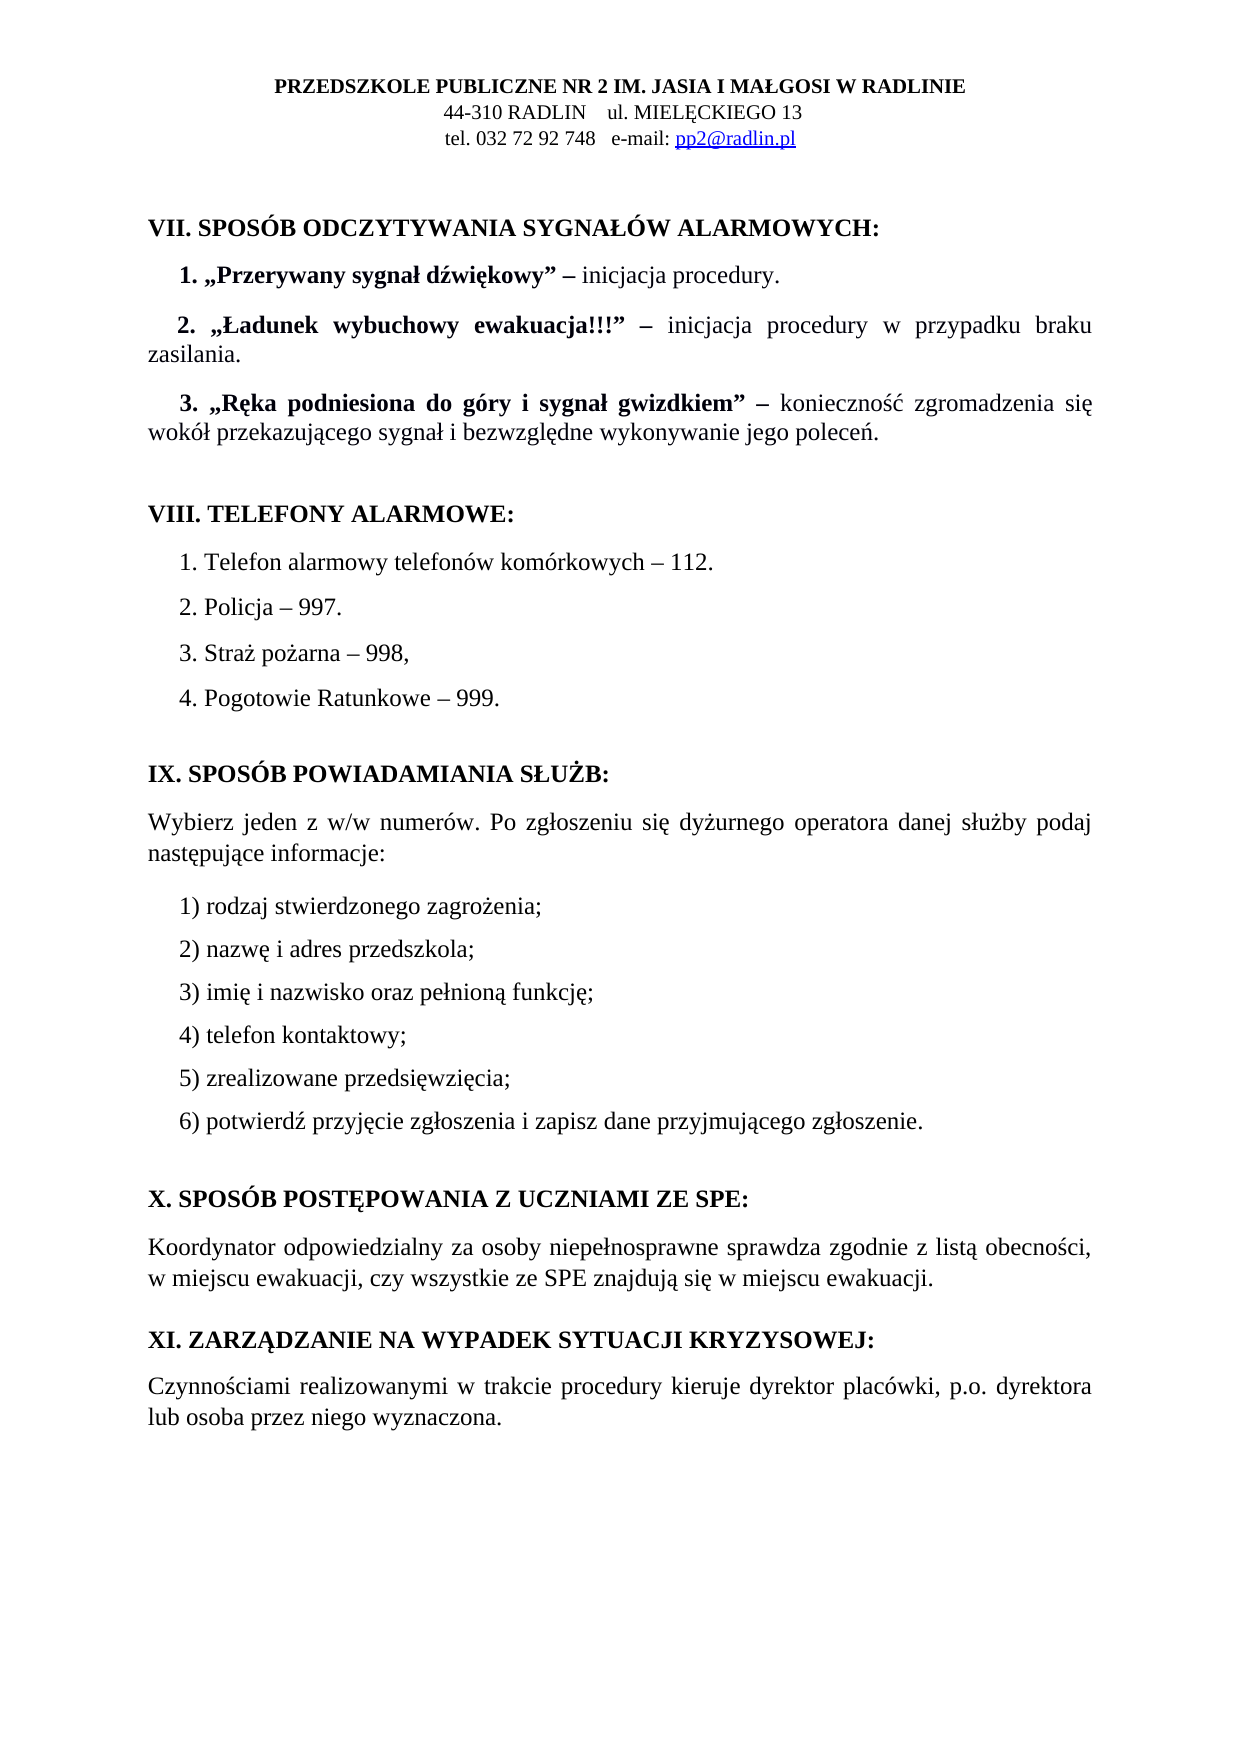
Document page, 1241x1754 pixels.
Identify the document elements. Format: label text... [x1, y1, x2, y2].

text 6) potwierdź przyjęcie zgłoszenia i zapisz dane przyjmującego zgłoszenie. [148, 1106, 1093, 1135]
text Wybierz jeden z w/w numerów. Po zgłoszeniu się dyżurnego operatora danej służby podaj następujące informacje: [148, 807, 1093, 867]
text Czynnościami realizowanymi w trakcie procedury kieruje dyrektor placówki, p.o. dyrektora lub osoba przez niego wyznaczona. [148, 1371, 1093, 1431]
text 1. Telefon alarmowy telefonów komórkowych – 112. [148, 547, 1093, 576]
list 3) imię i nazwisko oraz pełnioną funkcję; [148, 977, 1093, 1006]
list 2. „Ładunek wybuchowy ewakuacja!!!” – inicjacja procedury w przypadku braku zasilania. [148, 310, 1093, 368]
text 2) nazwę i adres przedszkola; [148, 934, 1093, 963]
text 2. Policja – 997. [148, 592, 1093, 621]
list 3. „Ręka podniesiona do góry i sygnał gwizdkiem” – konieczność zgromadzenia się wokół przekazującego sygnał i bezwzględne wykonywanie jego poleceń. [148, 388, 1093, 446]
text Koordynator odpowiedzialny za osoby niepełnosprawne sprawdza zgodnie z listą obecności, w miejscu ewakuacji, czy wszystkie ze SPE znajdują się w miejscu ewakuacji. [148, 1232, 1093, 1292]
text XI. ZARZĄDZANIE NA WYPADEK SYTUACJI KRYZYSOWEJ: [148, 1325, 1093, 1354]
list 4) telefon kontaktowy; [148, 1020, 1093, 1049]
text VII. SPOSÓB ODCZYTYWANIA SYGNAŁÓW ALARMOWYCH: [148, 213, 1093, 242]
list 1. „Przerywany sygnał dźwiękowy” – inicjacja procedury. [148, 261, 1093, 289]
text 4. Pogotowie Ratunkowe – 999. [148, 683, 1093, 712]
text VIII. TELEFONY ALARMOWE: [148, 499, 1093, 528]
list 5) zrealizowane przedsięwzięcia; [148, 1063, 1093, 1092]
text IX. SPOSÓB POWIADAMIANIA SŁUŻB: [148, 759, 1093, 788]
text X. SPOSÓB POSTĘPOWANIA Z UCZNIAMI ZE SPE: [148, 1184, 1093, 1213]
text 1) rodzaj stwierdzonego zagrożenia; [148, 891, 1093, 919]
text 3. Straż pożarna – 998, [148, 638, 1093, 666]
